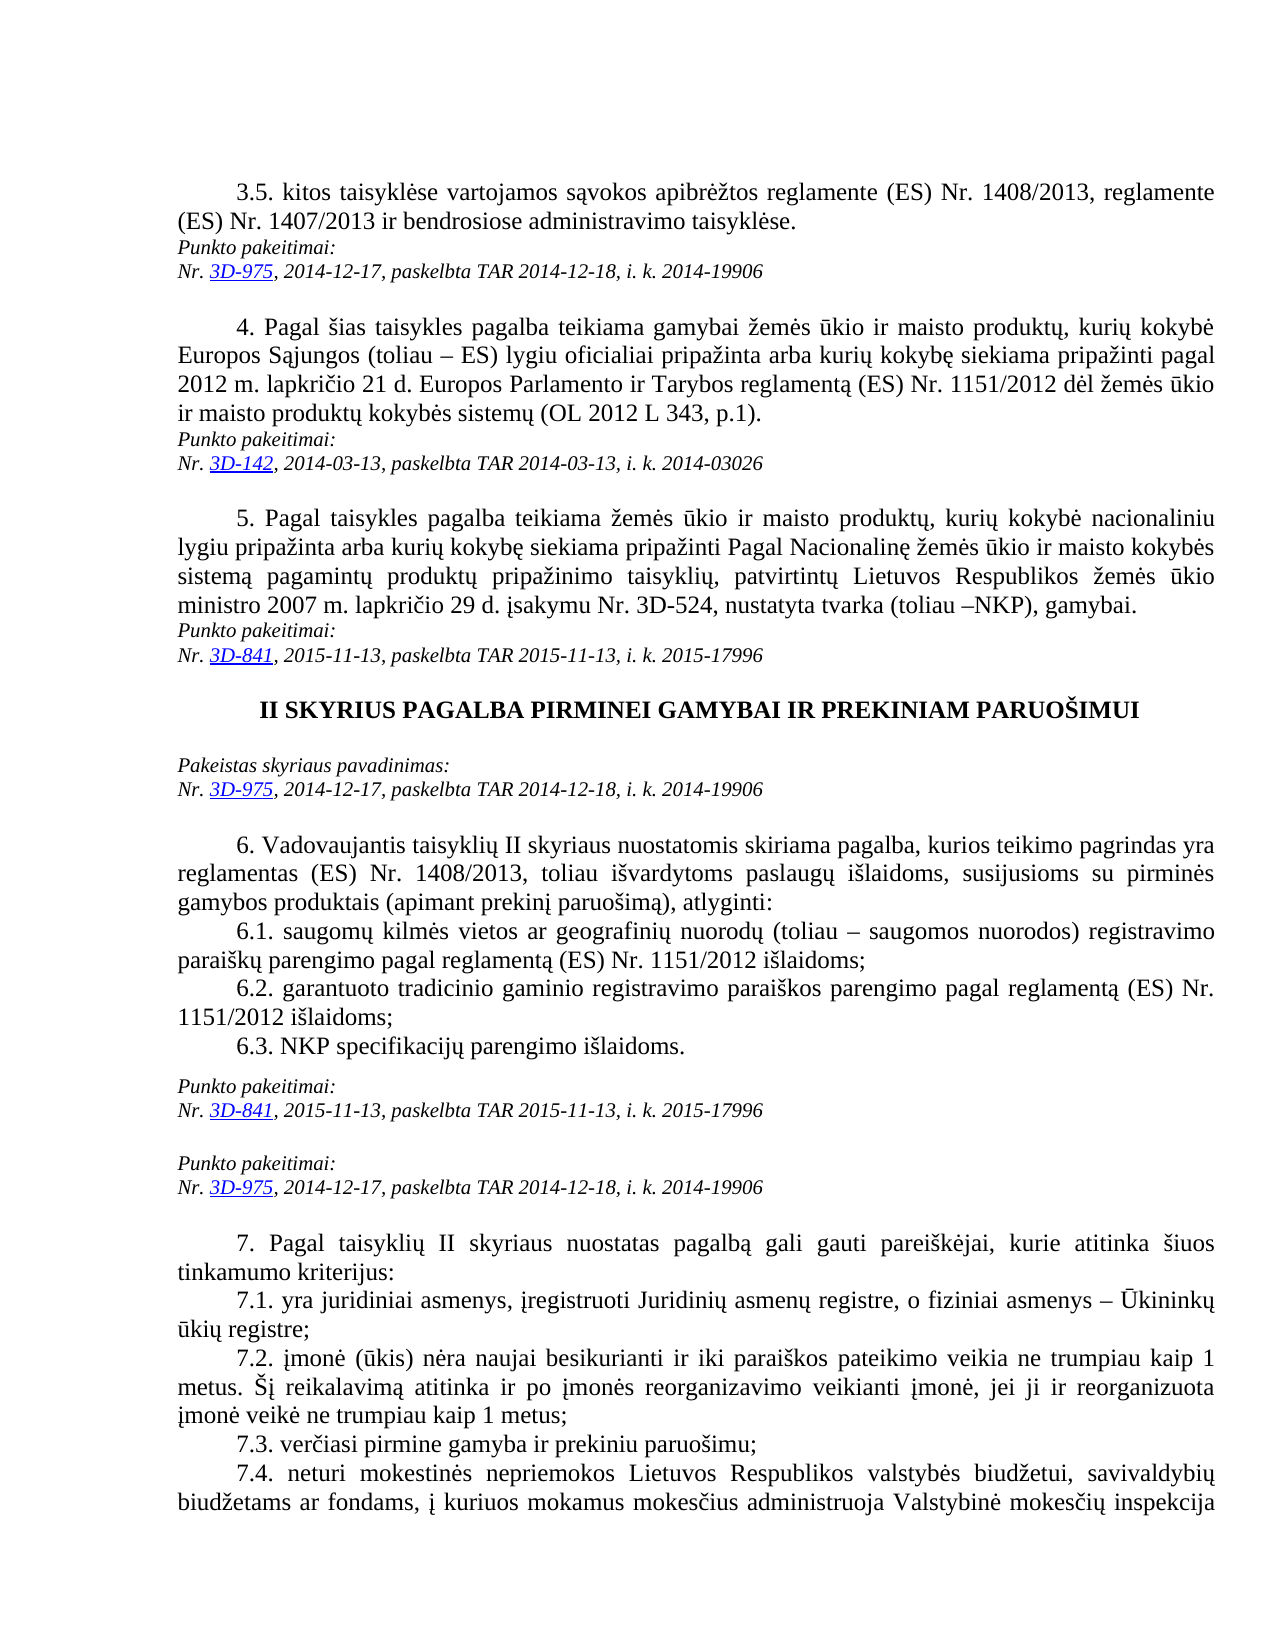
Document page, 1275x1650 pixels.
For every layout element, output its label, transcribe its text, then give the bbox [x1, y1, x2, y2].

text 4. Pagal šias taisykles pagalba teikiama gamybai žemės ūkio ir maisto produktų, kurių kokybė Europos Sąjungos (toliau – ES) lygiu oficialiai pripažinta arba kurių kokybę siekiama pripažinti pagal 2012 m. lapkričio 21 d. Europos Parlamento ir Tarybos reglamentą (ES) Nr. 1151/2012 dėl žemės ūkio ir maisto produktų kokybės sistemų (OL 2012 L 343, p.1). [177, 312, 1216, 427]
text Nr. 3D-975, 2014-12-17, paskelbta TAR 2014-12-18, i. k. 2014-19906 [177, 259, 1216, 283]
text Punkto pakeitimai: [177, 427, 1216, 451]
text Nr. 3D-841, 2015-11-13, paskelbta TAR 2015-11-13, i. k. 2015-17996 [177, 1098, 1216, 1122]
text 3.5. kitos taisyklėse vartojamos sąvokos apibrėžtos reglamente (ES) Nr. 1408/2013, reglamente (ES) Nr. 1407/2013 ir bendrosiose administravimo taisyklėse. [177, 177, 1216, 235]
text Punkto pakeitimai: [177, 1151, 1216, 1175]
text 6.1. saugomų kilmės vietos ar geografinių nuorodų (toliau – saugomos nuorodos) registravimo paraiškų parengimo pagal reglamentą (ES) Nr. 1151/2012 išlaidoms; [177, 916, 1216, 973]
text Punkto pakeitimai: [177, 235, 1216, 259]
text Nr. 3D-841, 2015-11-13, paskelbta TAR 2015-11-13, i. k. 2015-17996 [177, 642, 1216, 667]
text 7.3. verčiasi pirmine gamyba ir prekiniu paruošimu; [177, 1429, 1216, 1458]
text Nr. 3D-975, 2014-12-17, paskelbta TAR 2014-12-18, i. k. 2014-19906 [177, 777, 1216, 801]
text II SKYRIUS PAGALBA PIRMINEI GAMYBAI IR PREKINIAM PARUOŠIMUI [177, 695, 1216, 724]
text 6. Vadovaujantis taisyklių II skyriaus nuostatomis skiriama pagalba, kurios teikimo pagrindas yra reglamentas (ES) Nr. 1408/2013, toliau išvardytoms paslaugų išlaidoms, susijusioms su pirminės gamybos produktais (apimant prekinį paruošimą), atlyginti: [177, 830, 1216, 916]
text 6.2. garantuoto tradicinio gaminio registravimo paraiškos parengimo pagal reglamentą (ES) Nr. 1151/2012 išlaidoms; [177, 973, 1216, 1031]
text Nr. 3D-142, 2014-03-13, paskelbta TAR 2014-03-13, i. k. 2014-03026 [177, 451, 1216, 475]
text Punkto pakeitimai: [177, 618, 1216, 642]
text 7.1. yra juridiniai asmenys, įregistruoti Juridinių asmenų registre, o fiziniai asmenys – Ūkininkų ūkių registre; [177, 1285, 1216, 1343]
text Pakeistas skyriaus pavadinimas: [177, 753, 1216, 777]
text Punkto pakeitimai: [177, 1074, 1216, 1098]
text Nr. 3D-975, 2014-12-17, paskelbta TAR 2014-12-18, i. k. 2014-19906 [177, 1175, 1216, 1199]
text 7.2. įmonė (ūkis) nėra naujai besikurianti ir iki paraiškos pateikimo veikia ne trumpiau kaip 1 metus. Šį reikalavimą atitinka ir po įmonės reorganizavimo veikianti įmonė, jei ji ir reorganizuota įmonė veikė ne trumpiau kaip 1 metus; [177, 1343, 1216, 1429]
text 5. Pagal taisykles pagalba teikiama žemės ūkio ir maisto produktų, kurių kokybė nacionaliniu lygiu pripažinta arba kurių kokybę siekiama pripažinti Pagal Nacionalinę žemės ūkio ir maisto kokybės sistemą pagamintų produktų pripažinimo taisyklių, patvirtintų Lietuvos Respublikos žemės ūkio ministro 2007 m. lapkričio 29 d. įsakymu Nr. 3D-524, nustatyta tvarka (toliau –NKP), gamybai. [177, 503, 1216, 618]
text 7. Pagal taisyklių II skyriaus nuostatas pagalbą gali gauti pareiškėjai, kurie atitinka šiuos tinkamumo kriterijus: [177, 1228, 1216, 1285]
text 7.4. neturi mokestinės nepriemokos Lietuvos Respublikos valstybės biudžetui, savivaldybių biudžetams ar fondams, į kuriuos mokamus mokesčius administruoja Valstybinė mokesčių inspekcija [177, 1458, 1216, 1515]
text 6.3. NKP specifikacijų parengimo išlaidoms. [177, 1031, 1216, 1060]
